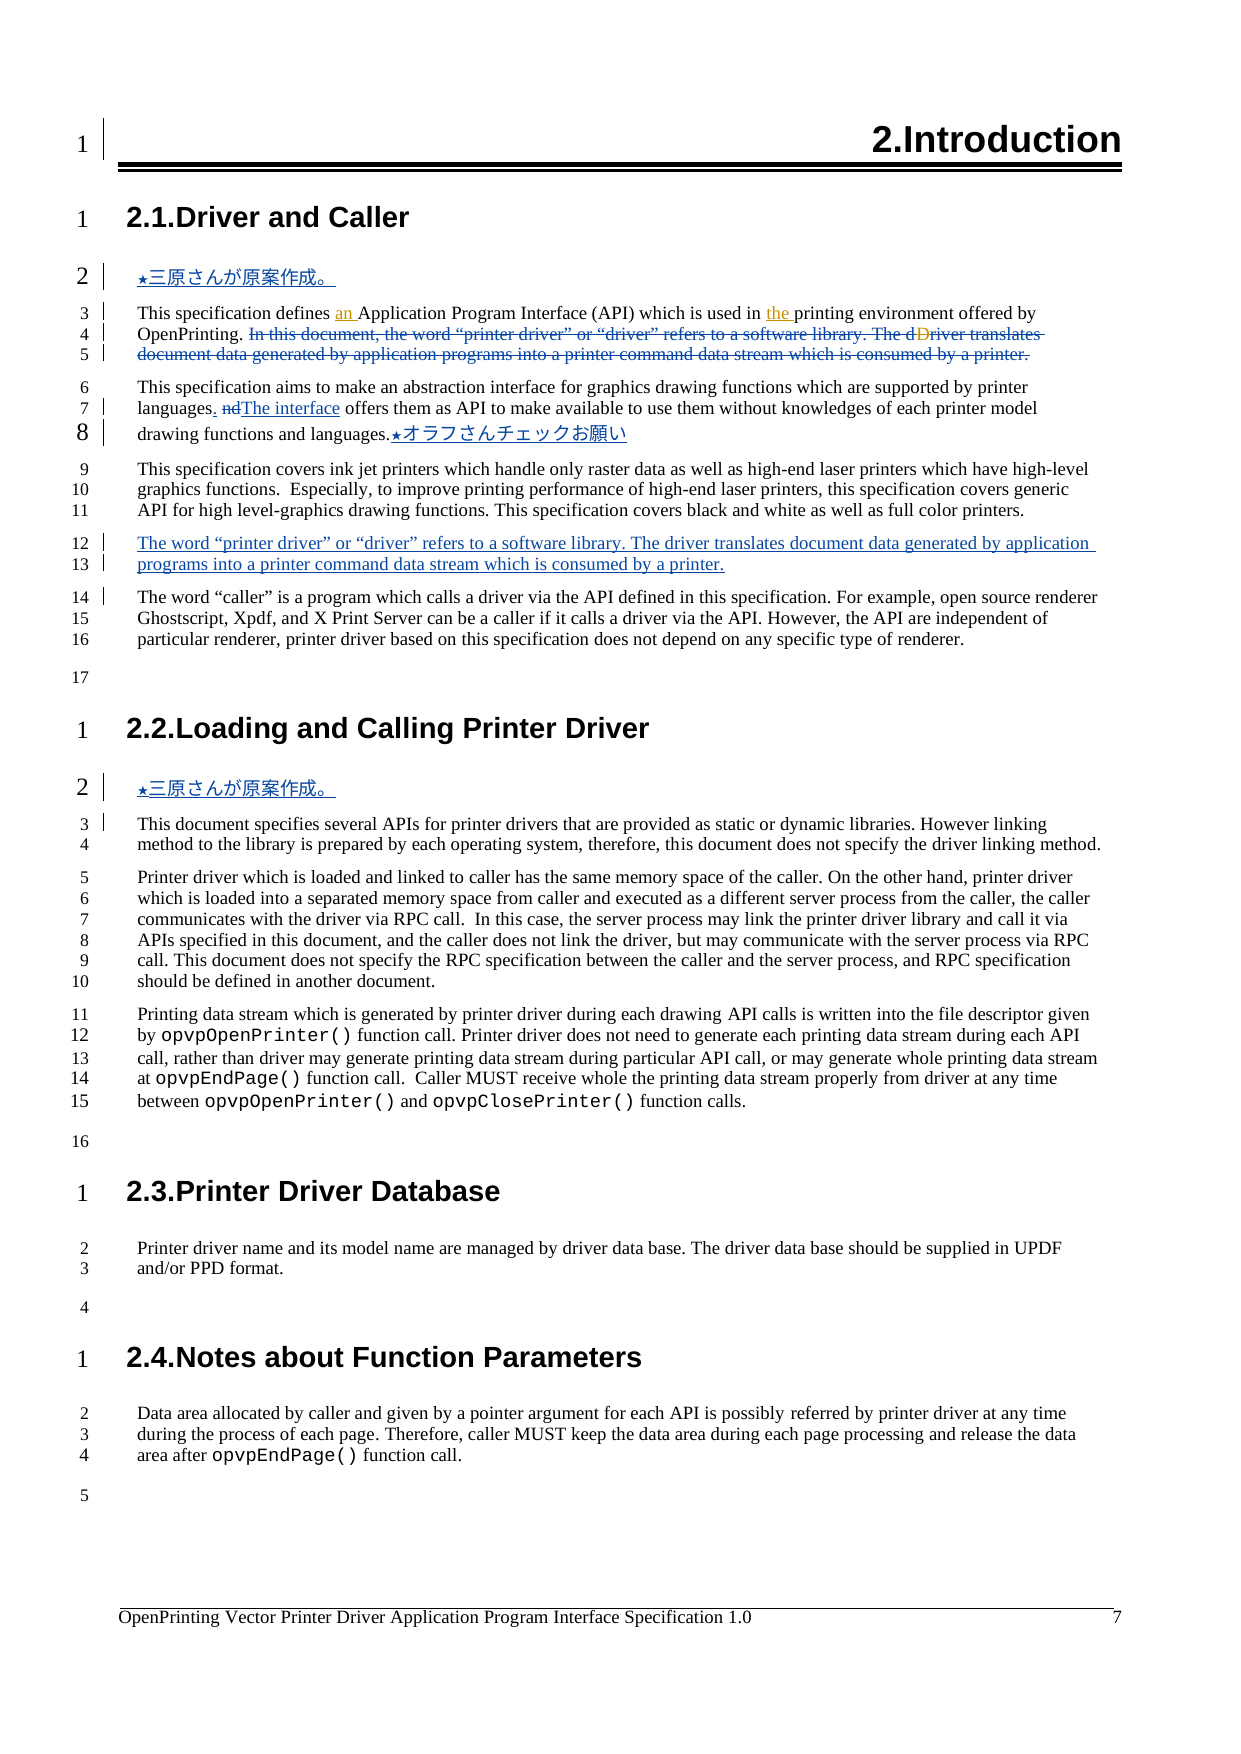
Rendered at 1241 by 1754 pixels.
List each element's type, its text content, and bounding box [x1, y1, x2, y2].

text This specification defines an Application Program Interface (API) which is used in the printing environment offered by OpenPrinting. [137, 302, 1103, 364]
text ★三原さんが原案作成。 [137, 773, 1103, 801]
text Printer driver which is loaded and linked to caller has the same memory space of the caller. On the other hand, printer driver which is loaded into a separated memory space from caller and executed as a different server process from the caller, the caller communicates with the driver via RPC call. In this case, the server process may link the printer driver library and call it via APIs specified in this document, and the caller does not link the driver, but may communicate with the server process via RPC call. This document does not specify the RPC specification between the caller and the server process, and RPC specification should be defined in another document. [137, 867, 1103, 992]
text The word “printer driver” or “driver” refers to a software library. The driver translates document data generated by application programs into a printer command data stream which is consumed by a printer. [137, 533, 1103, 574]
text Data area allocated by caller and given by a pointer argument for each API is possibly referred by printer driver at any time during the process of each page. Therefore, caller MUST keep the data area during each page processing and release the data area after opvpEndPage() function call. [137, 1403, 1103, 1467]
text This specification aims to make an abstraction interface for graphics drawing functions which are supported by printer languages. The interface offers them as API to make available to use them without knowledges of each printer model drawing functions and languages.★オラフさんチェックお願い [137, 377, 1103, 446]
subtitle Loading and Calling Printer Driver [118, 712, 1122, 744]
text ★三原さんが原案作成。 [137, 263, 1103, 290]
subtitle Driver and Caller [118, 201, 1122, 233]
text The word “caller” is a program which calls a driver via the API defined in this specification. For example, open source renderer Ghostscript, Xpdf, and X Print Server can be a caller if it calls a driver via the API. However, the API are independent of particular renderer, printer driver based on this specification does not depend on any specific type of renderer. [137, 587, 1103, 649]
text Printing data stream which is generated by printer driver during each drawing API calls is written into the file descriptor given by opvpOpenPrinter() function call. Printer driver does not need to generate each printing data stream during each API call, rather than driver may generate printing data stream during particular API call, or may generate whole printing data stream at opvpEndPage() function call. Caller MUST receive whole the printing data stream properly from driver at any time between opvpOpenPrinter() and opvpClosePrinter() function calls. [137, 1004, 1103, 1113]
subtitle Notes about Function Parameters [118, 1341, 1122, 1374]
subtitle Printer Driver Database [118, 1175, 1122, 1208]
text This document specifies several APIs for printer drivers that are provided as static or dynamic libraries. However linking method to the library is prepared by each operating system, therefore, this document does not specify the driver linking method. [137, 813, 1103, 855]
text Printer driver name and its model name are managed by driver data base. The driver data base should be supplied in UPDF and/or PPD format. [137, 1237, 1103, 1279]
subtitle Introduction [118, 118, 1122, 162]
text This specification covers ink jet printers which handle only raster data as well as high-end laser printers which have high-level graphics functions. Especially, to improve printing performance of high-end laser printers, this specification covers generic API for high level-graphics drawing functions. This specification covers black and white as well as full color printers. [137, 458, 1103, 521]
